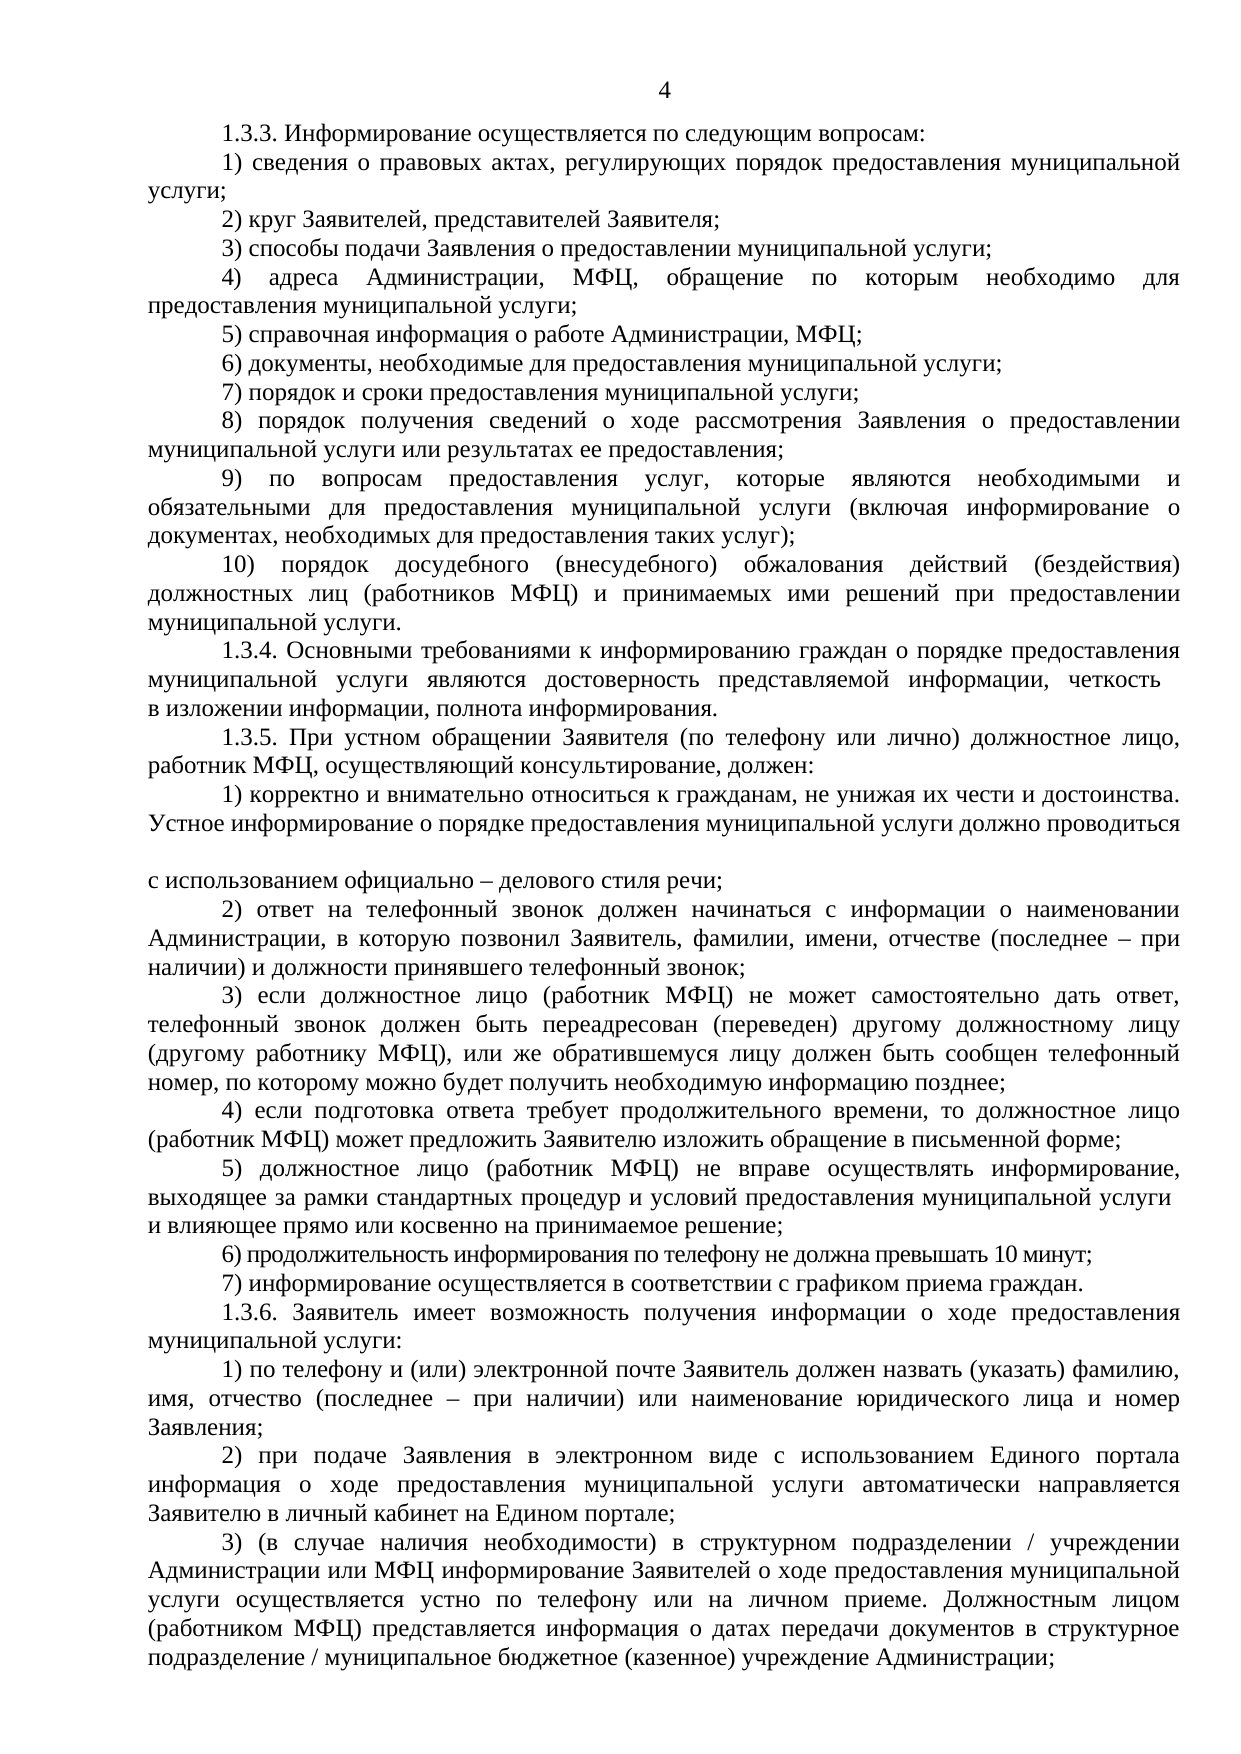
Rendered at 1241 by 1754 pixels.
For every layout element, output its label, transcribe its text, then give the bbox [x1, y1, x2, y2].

text 4) адреса Администрации, МФЦ, обращение по которым необходимо для предоставления муниципальной услуги; [148, 262, 1181, 319]
text 6) документы, необходимые для предоставления муниципальной услуги; [148, 348, 1181, 377]
text 1) сведения о правовых актах, регулирующих порядок предоставления муниципальной услуги; [148, 147, 1181, 204]
text 1.3.4. Основными требованиями к информированию граждан о порядке предоставления муниципальной услуги являются достоверность представляемой информации, четкость в изложении информации, полнота информирования. [148, 636, 1181, 722]
text 1.3.6. Заявитель имеет возможность получения информации о ходе предоставления муниципальной услуги: [148, 1297, 1181, 1354]
text 3) способы подачи Заявления о предоставлении муниципальной услуги; [148, 233, 1181, 262]
text 9) по вопросам предоставления услуг, которые являются необходимыми и обязательными для предоставления муниципальной услуги (включая информирование о документах, необходимых для предоставления таких услуг); [148, 463, 1181, 549]
text 7) информирование осуществляется в соответствии с графиком приема граждан. [148, 1268, 1181, 1297]
text 8) порядок получения сведений о ходе рассмотрения Заявления о предоставлении муниципальной услуги или результатах ее предоставления; [148, 406, 1181, 463]
text 3) (в случае наличия необходимости) в структурном подразделении / учреждении Администрации или МФЦ информирование Заявителей о ходе предоставления муниципальной услуги осуществляется устно по телефону или на личном приеме. Должностным лицом (работником МФЦ) представляется информация о датах передачи документов в структурное подразделение / муниципальное бюджетное (казенное) учреждение Администрации; [148, 1527, 1181, 1671]
text 3) если должностное лицо (работник МФЦ) не может самостоятельно дать ответ, телефонный звонок должен быть переадресован (переведен) другому должностному лицу (другому работнику МФЦ), или же обратившемуся лицу должен быть сообщен телефонный номер, по которому можно будет получить необходимую информацию позднее; [148, 981, 1181, 1096]
text 1) по телефону и (или) электронной почте Заявитель должен назвать (указать) фамилию, имя, отчество (последнее – при наличии) или наименование юридического лица и номер Заявления; [148, 1354, 1181, 1441]
text 4) если подготовка ответа требует продолжительного времени, то должностное лицо (работник МФЦ) может предложить Заявителю изложить обращение в письменной форме; [148, 1096, 1181, 1153]
text 2) ответ на телефонный звонок должен начинаться с информации о наименовании Администрации, в которую позвонил Заявитель, фамилии, имени, отчестве (последнее – при наличии) и должности принявшего телефонный звонок; [148, 894, 1181, 981]
text 5) должностное лицо (работник МФЦ) не вправе осуществлять информирование, выходящее за рамки стандартных процедур и условий предоставления муниципальной услуги и влияющее прямо или косвенно на принимаемое решение; [148, 1153, 1181, 1239]
text 10) порядок досудебного (внесудебного) обжалования действий (бездействия) должностных лиц (работников МФЦ) и принимаемых ими решений при предоставлении муниципальной услуги. [148, 549, 1181, 636]
text 1.3.5. При устном обращении Заявителя (по телефону или лично) должностное лицо, работник МФЦ, осуществляющий консультирование, должен: [148, 722, 1181, 779]
text 1.3.3. Информирование осуществляется по следующим вопросам: [148, 118, 1181, 147]
text 2) при подаче Заявления в электронном виде с использованием Единого портала информация о ходе предоставления муниципальной услуги автоматически направляется Заявителю в личный кабинет на Едином портале; [148, 1441, 1181, 1527]
text 5) справочная информация о работе Администрации, МФЦ; [148, 319, 1181, 348]
text 1) корректно и внимательно относиться к гражданам, не унижая их чести и достоинства. Устное информирование о порядке предоставления муниципальной услуги должно проводиться с использованием официально – делового стиля речи; [148, 779, 1181, 894]
text 6) продолжительность информирования по телефону не должна превышать 10 минут; [148, 1239, 1181, 1268]
text 2) круг Заявителей, представителей Заявителя; [148, 204, 1181, 233]
text 7) порядок и сроки предоставления муниципальной услуги; [148, 377, 1181, 406]
